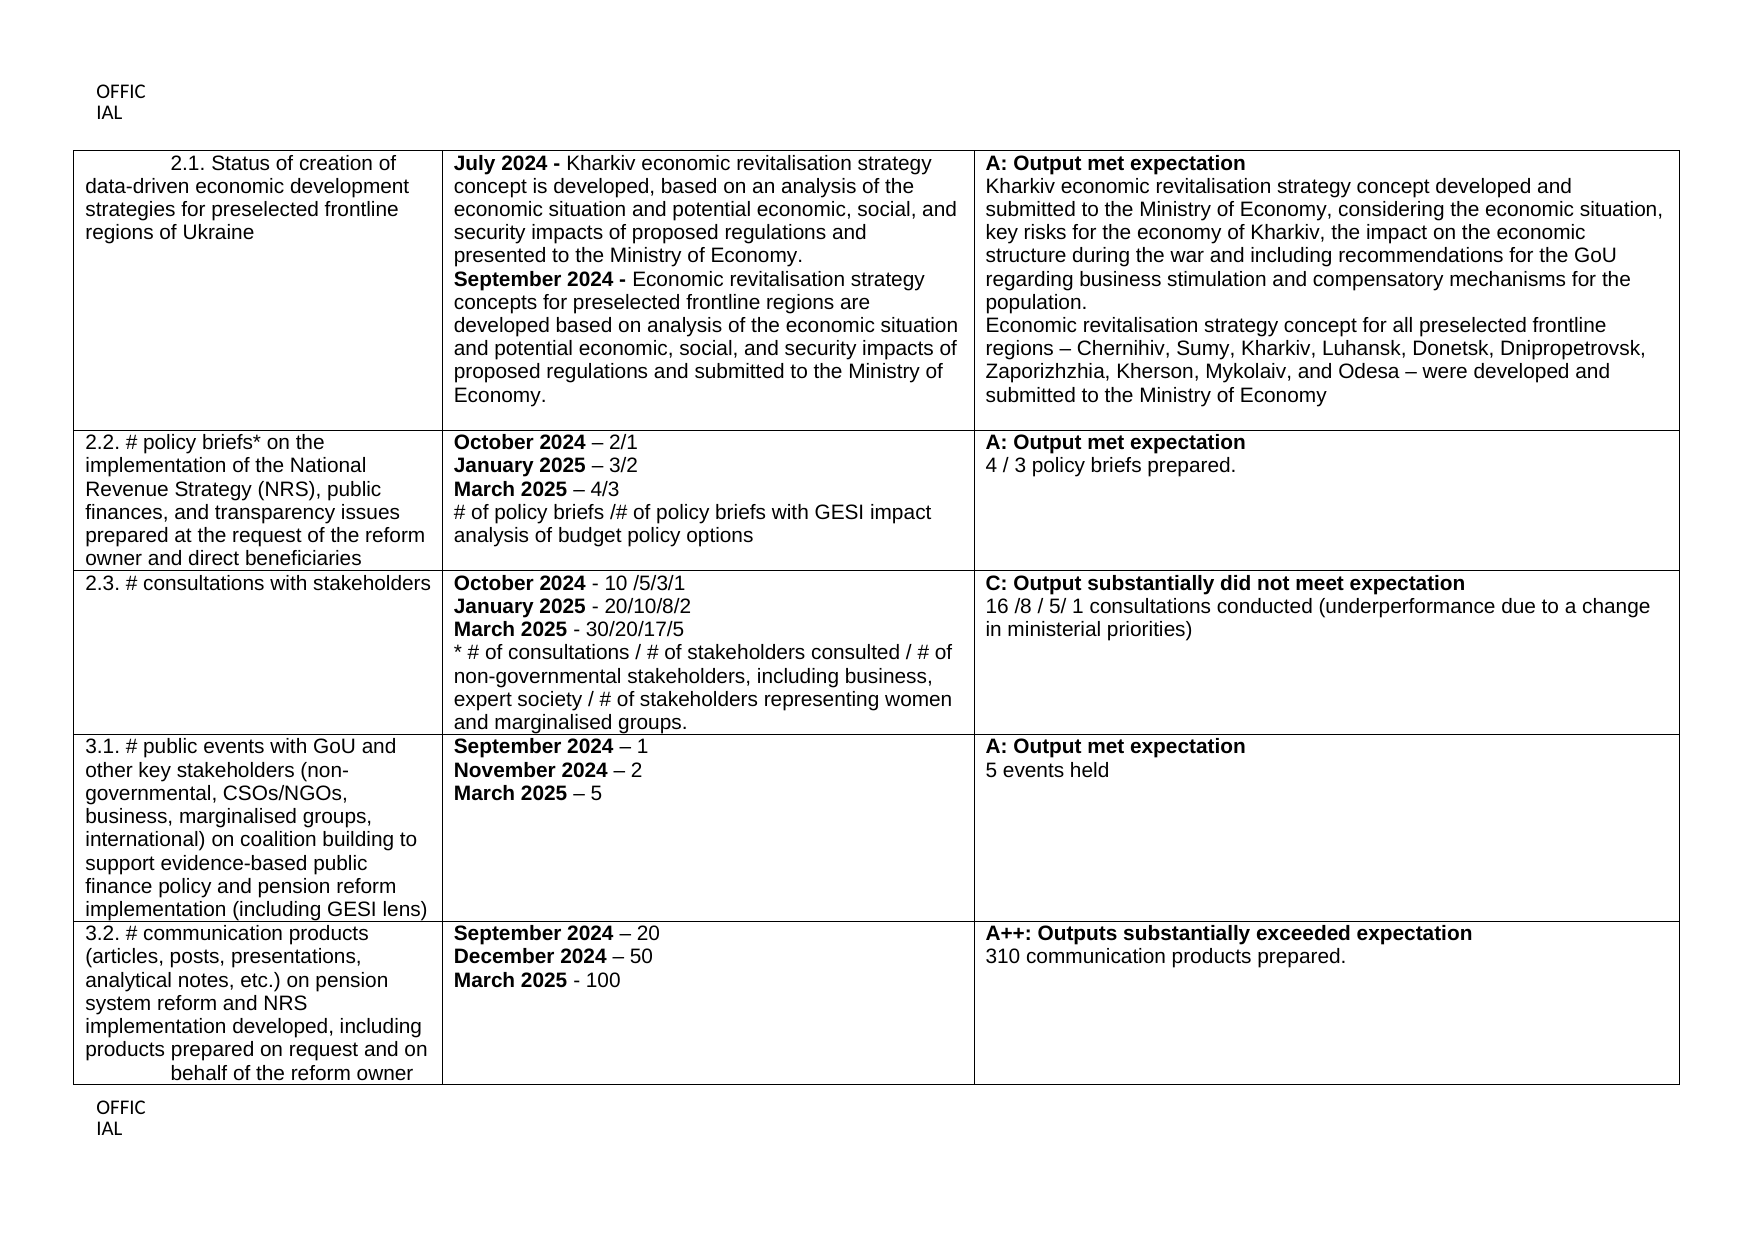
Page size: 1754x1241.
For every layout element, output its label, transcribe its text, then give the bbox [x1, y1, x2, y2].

table_cell 2.2. # policy briefs* on the implementation of the National Revenue Strategy (NRS), public finances, and transparency issues prepared at the request of the reform owner and direct beneficiaries [74, 431, 442, 570]
table_cell 3.1. # public events with GoU and other key stakeholders (non-governmental, CSOs/NGOs, business, marginalised groups, international) on coalition building to support evidence-based public finance policy and pension reform implementation (including GESI lens) [74, 735, 442, 921]
table_cell A: Output met expectation 4 / 3 policy briefs prepared. [975, 431, 1679, 570]
table_cell 3.2. # communication products (articles, posts, presentations, analytical notes, etc.) on pension system reform and NRS implementation developed, including products prepared on request and on behalf of the reform owner [74, 922, 442, 1084]
table_cell July 2024 - Kharkiv economic revitalisation strategy concept is developed, based on an analysis of the economic situation and potential economic, social, and security impacts of proposed regulations and presented to the Ministry of Economy. September 2024 - Economic revitalisation strategy concepts for preselected frontline regions are developed based on analysis of the economic situation and potential economic, social, and security impacts of proposed regulations and submitted to the Ministry of Economy. [443, 151, 974, 430]
table_cell October 2024 - 10 /5/3/1 January 2025 - 20/10/8/2 March 2025 - 30/20/17/5 * # of consultations / # of stakeholders consulted / # of non-governmental stakeholders, including business, expert society / # of stakeholders representing women and marginalised groups. [443, 571, 974, 734]
table_cell A: Output met expectation 5 events held [975, 735, 1679, 921]
table_cell А++: Outputs substantially exceeded expectation 310 communication products prepared. [975, 922, 1679, 1084]
table_cell 2.3. # consultations with stakeholders [74, 571, 442, 734]
table_cell C: Output substantially did not meet expectation 16 /8 / 5/ 1 consultations conducted (underperformance due to a change in ministerial priorities) [975, 571, 1679, 734]
table_cell A: Output met expectation Kharkiv economic revitalisation strategy concept developed and submitted to the Ministry of Economy, considering the economic situation, key risks for the economy of Kharkiv, the impact on the economic structure during the war and including recommendations for the GoU regarding business stimulation and compensatory mechanisms for the population. Economic revitalisation strategy concept for all preselected frontline regions – Chernihiv, Sumy, Kharkiv, Luhansk, Donetsk, Dnipropetrovsk, Zaporizhzhia, Kherson, Mykolaiv, and Odesa – were developed and submitted to the Ministry of Economy [975, 151, 1679, 430]
table_cell September 2024 – 1 November 2024 – 2 March 2025 – 5 [443, 735, 974, 921]
table_cell October 2024 – 2/1 January 2025 – 3/2 March 2025 – 4/3 # of policy briefs /# of policy briefs with GESI impact analysis of budget policy options [443, 431, 974, 570]
table_cell September 2024 – 20 December 2024 – 50 March 2025 - 100 [443, 922, 974, 1084]
table_cell 2.1. Status of creation of data-driven economic development strategies for preselected frontline regions of Ukraine [74, 151, 442, 430]
